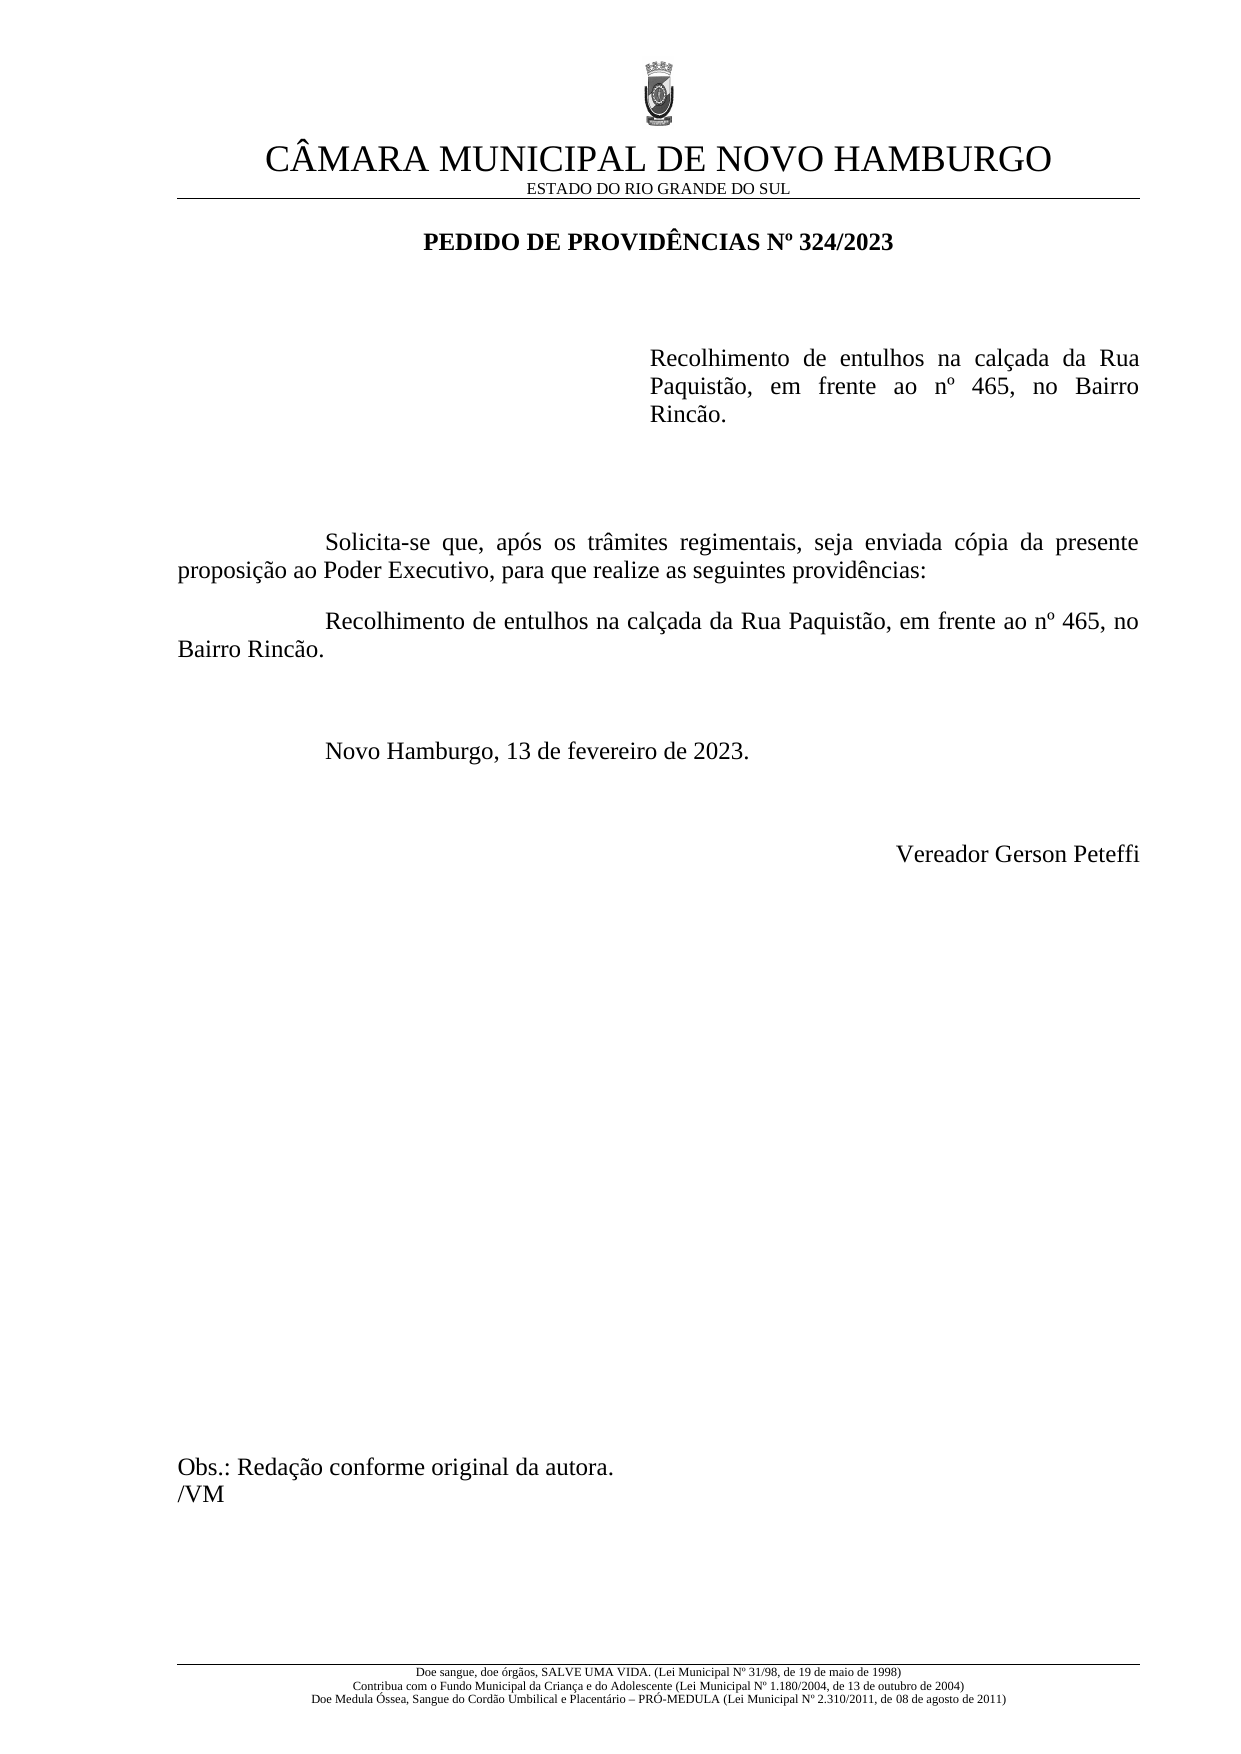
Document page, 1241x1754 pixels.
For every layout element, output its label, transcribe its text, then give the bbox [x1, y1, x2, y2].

text /VM [177, 1480, 1140, 1508]
text Obs.: Redação conforme original da autora. [177, 1453, 1140, 1480]
text Recolhimento de entulhos na calçada da Rua Paquistão, em frente ao nº 465, no Bairro Rincão. [177, 607, 1140, 662]
text PEDIDO DE PROVIDÊNCIAS Nº 324/2023 [177, 228, 1140, 256]
text Vereador Gerson Peteffi [177, 840, 1140, 867]
text Novo Hamburgo, 13 de fevereiro de 2023. [177, 737, 1140, 765]
text Solicita-se que, após os trâmites regimentais, seja enviada cópia da presente proposição ao Poder Executivo, para que realize as seguintes providências: [177, 528, 1140, 583]
text Recolhimento de entulhos na calçada da Rua Paquistão, em frente ao nº 465, no Bairro Rincão. [649, 344, 1140, 428]
